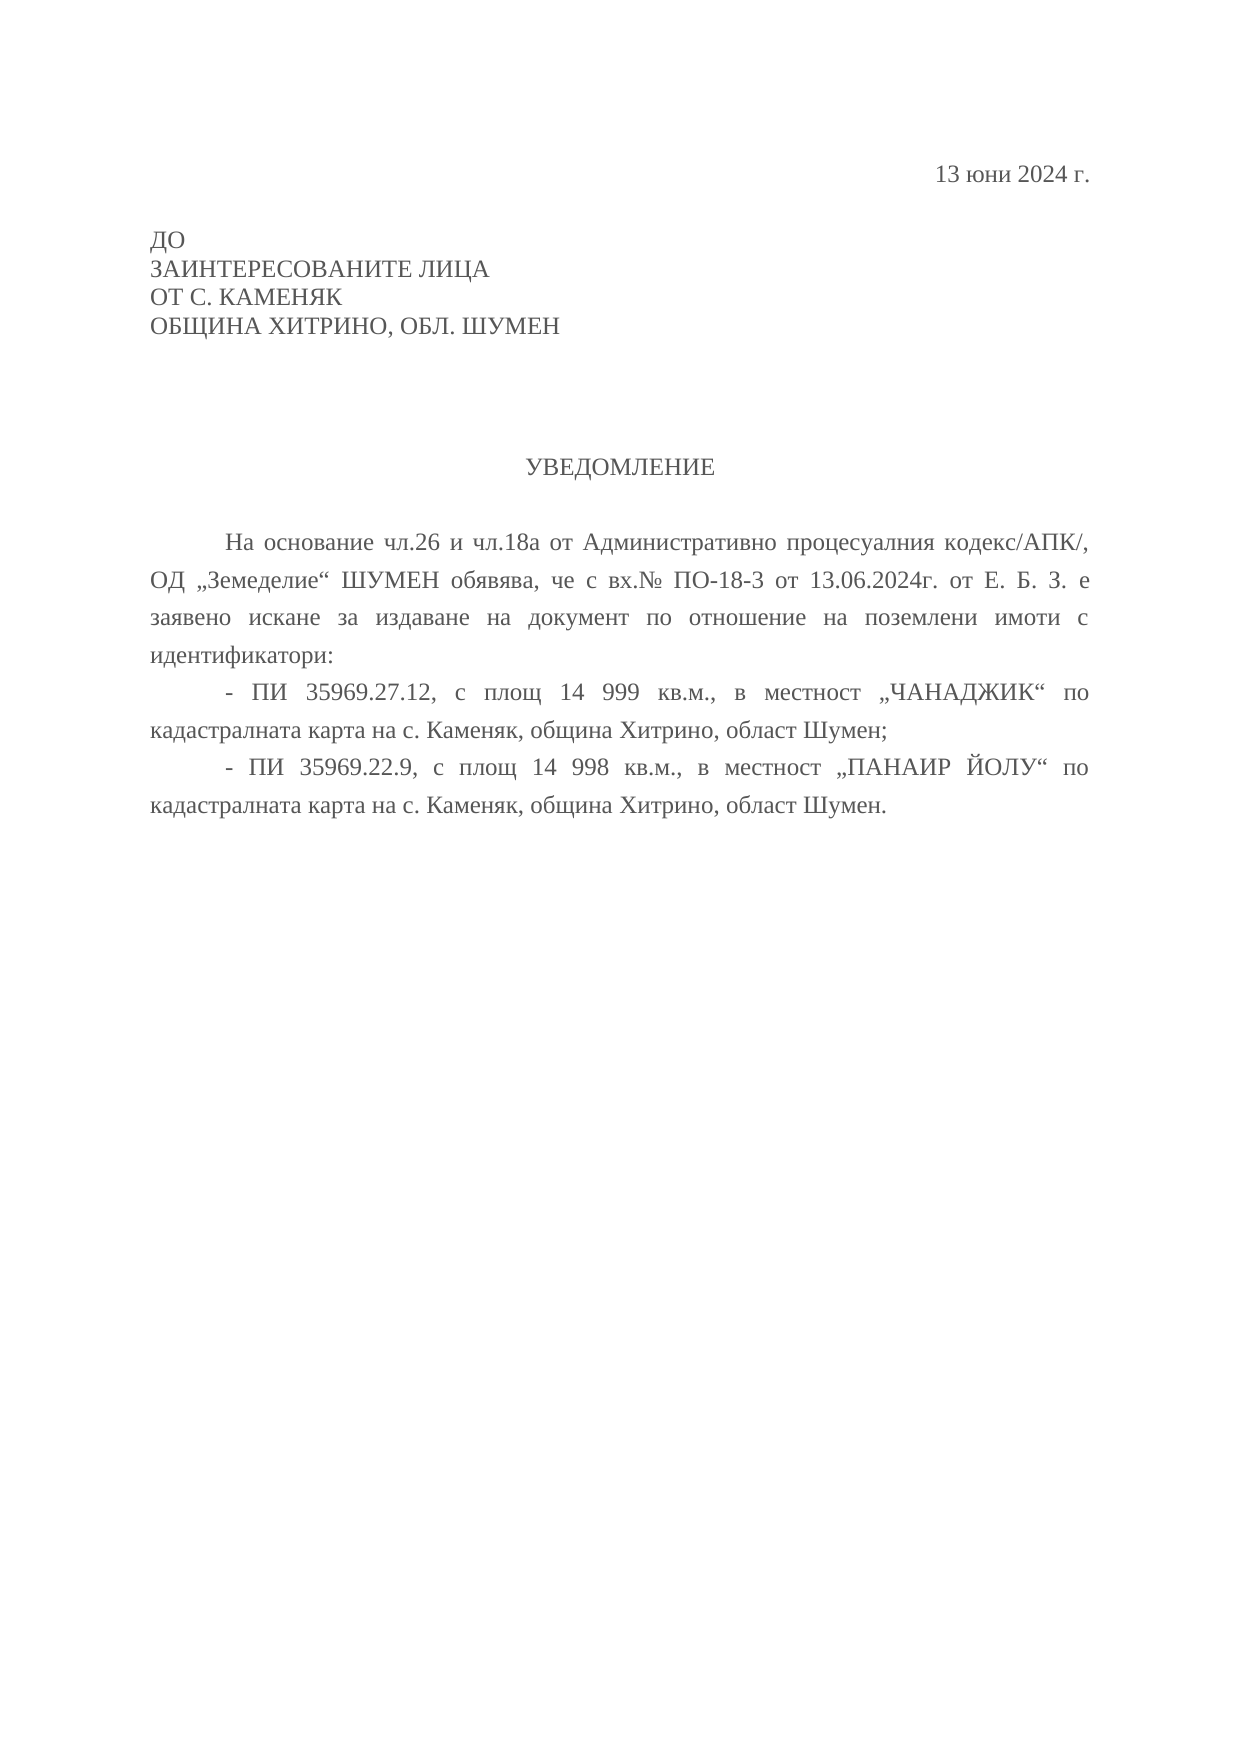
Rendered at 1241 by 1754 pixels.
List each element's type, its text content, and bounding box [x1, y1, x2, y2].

text ДО [150, 225, 1090, 254]
text На основание чл.26 и чл.18а от Административно процесуалния кодекс/АПК/, ОД „Земеделие“ ШУМЕН обявява, че с вх.№ ПО-18-3 от 13.06.2024г. от Е. Б. З. е заявено искане за издаване на документ по отношение на поземлени имоти с идентификатори: [150, 519, 1090, 669]
text ЗАИНТЕРЕСОВАНИТЕ ЛИЦА [150, 254, 1090, 282]
text ОБЩИНА ХИТРИНО, ОБЛ. ШУМЕН [150, 311, 1090, 340]
text - ПИ 35969.22.9, с площ 14 998 кв.м., в местност „ПАНАИР ЙОЛУ“ по кадастралната карта на с. Каменяк, община Хитрино, област Шумен. [150, 744, 1090, 819]
text ОТ С. КАМЕНЯК [150, 282, 1090, 311]
text 13 юни 2024 г. [150, 150, 1090, 187]
text УВЕДОМЛЕНИЕ [150, 444, 1090, 481]
text - ПИ 35969.27.12, с площ 14 999 кв.м., в местност „ЧАНАДЖИК“ по кадастралната карта на с. Каменяк, община Хитрино, област Шумен; [150, 669, 1090, 744]
